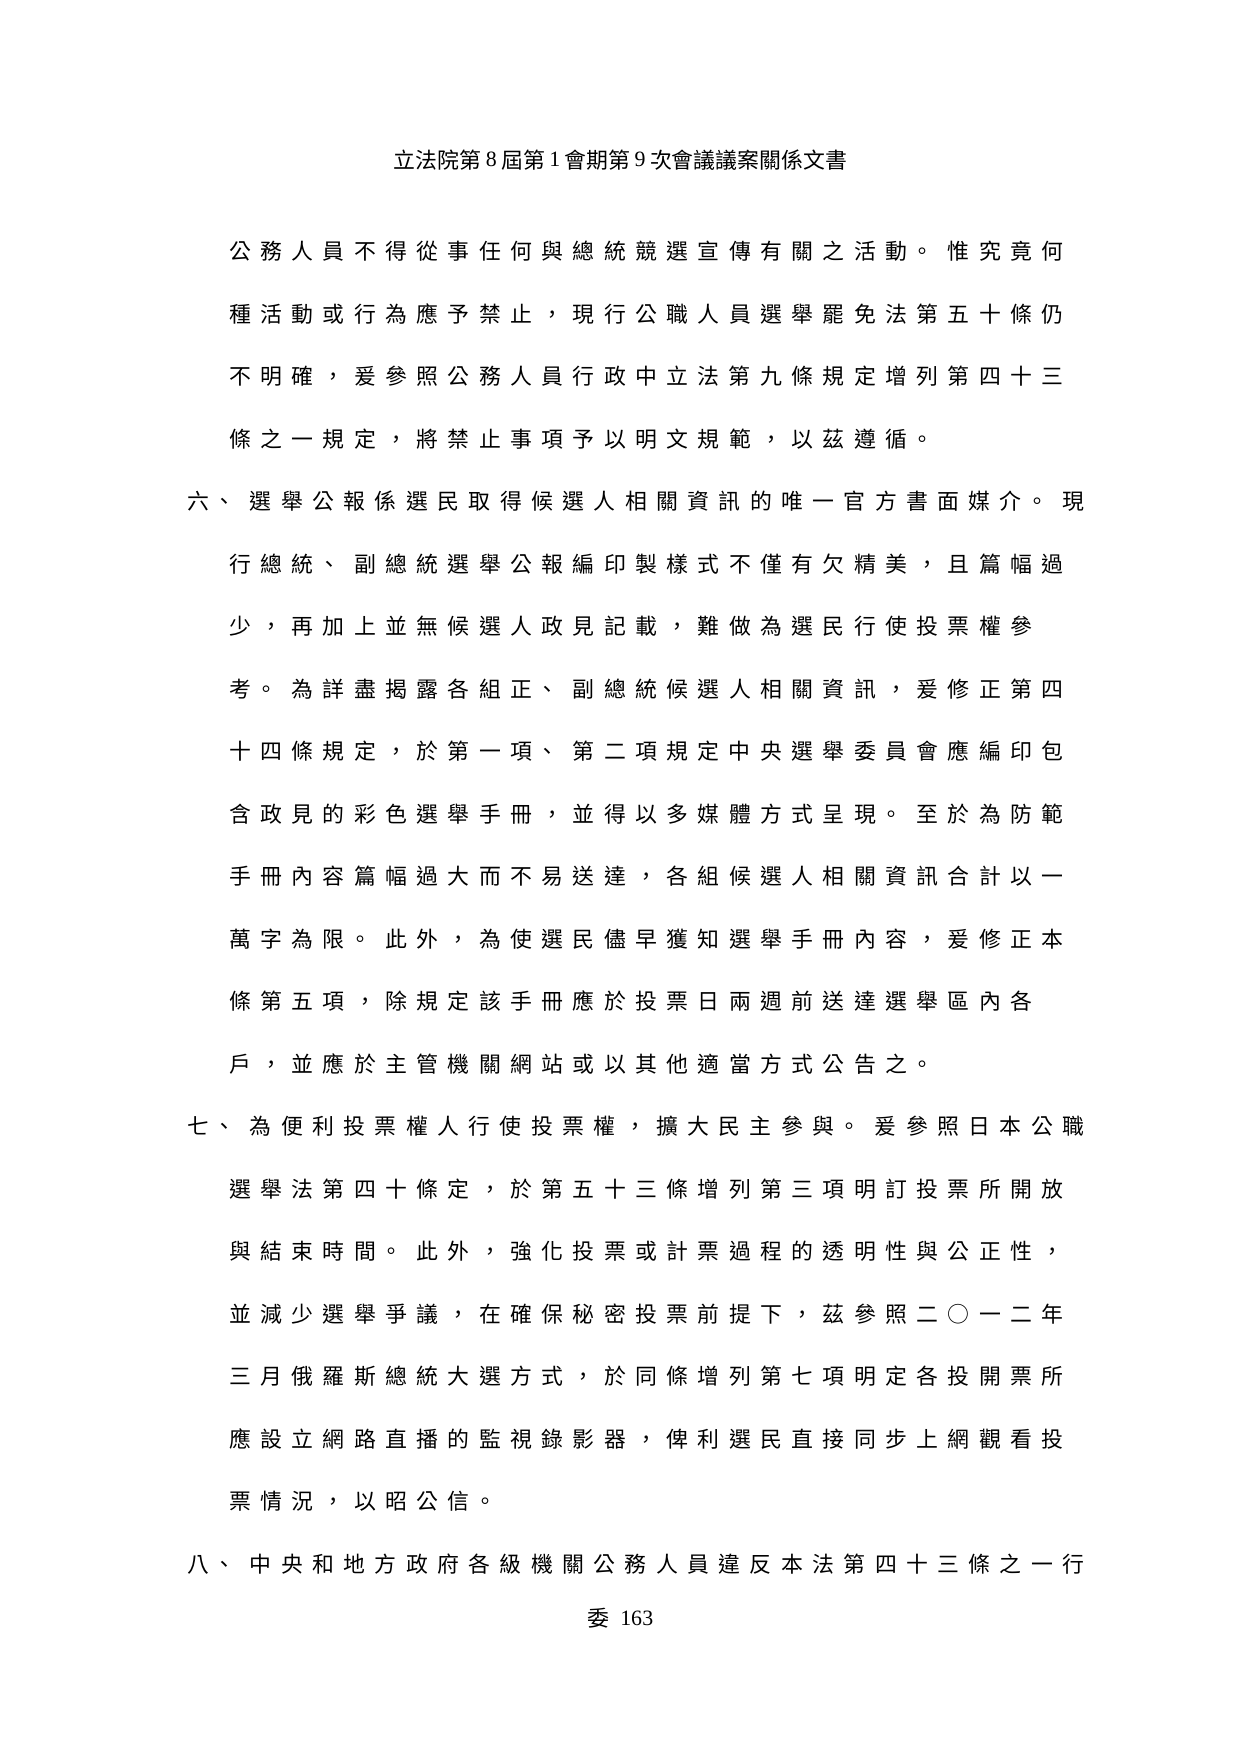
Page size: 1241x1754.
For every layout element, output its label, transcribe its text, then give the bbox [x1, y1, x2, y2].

text 七、為便利投票權人行使投票權，擴大民主參與。爰參照日本公職選舉法第四十條定，於第五十三條增列第三項明訂投票所開放與結束時間。此外，強化投票或計票過程的透明性與公正性，並減少選舉爭議，在確保秘密投票前提下，茲參照二○一二年三月俄羅斯總統大選方式，於同條增列第七項明定各投開票所應設立網路直播的監視錄影器，俾利選民直接同步上網觀看投票情況，以昭公信。 [173, 1094, 1089, 1531]
text 八、中央和地方政府各級機關公務人員違反本法第四十三條之一行 [173, 1531, 1089, 1594]
text 六、選舉公報係選民取得候選人相關資訊的唯一官方書面媒介。現行總統、副總統選舉公報編印製樣式不僅有欠精美，且篇幅過少，再加上並無候選人政見記載，難做為選民行使投票權參考。為詳盡揭露各組正、副總統候選人相關資訊，爰修正第四十四條規定，於第一項、第二項規定中央選舉委員會應編印包含政見的彩色選舉手冊，並得以多媒體方式呈現。至於為防範手冊內容篇幅過大而不易送達，各組候選人相關資訊合計以一萬字為限。此外，為使選民儘早獲知選舉手冊內容，爰修正本條第五項，除規定該手冊應於投票日兩週前送達選舉區內各戶，並應於主管機關網站或以其他適當方式公告之。 [173, 469, 1089, 1094]
text 公務人員不得從事任何與總統競選宣傳有關之活動。惟究竟何種活動或行為應予禁止，現行公職人員選舉罷免法第五十條仍不明確，爰參照公務人員行政中立法第九條規定增列第四十三條之一規定，將禁止事項予以明文規範，以茲遵循。 [173, 219, 1089, 469]
